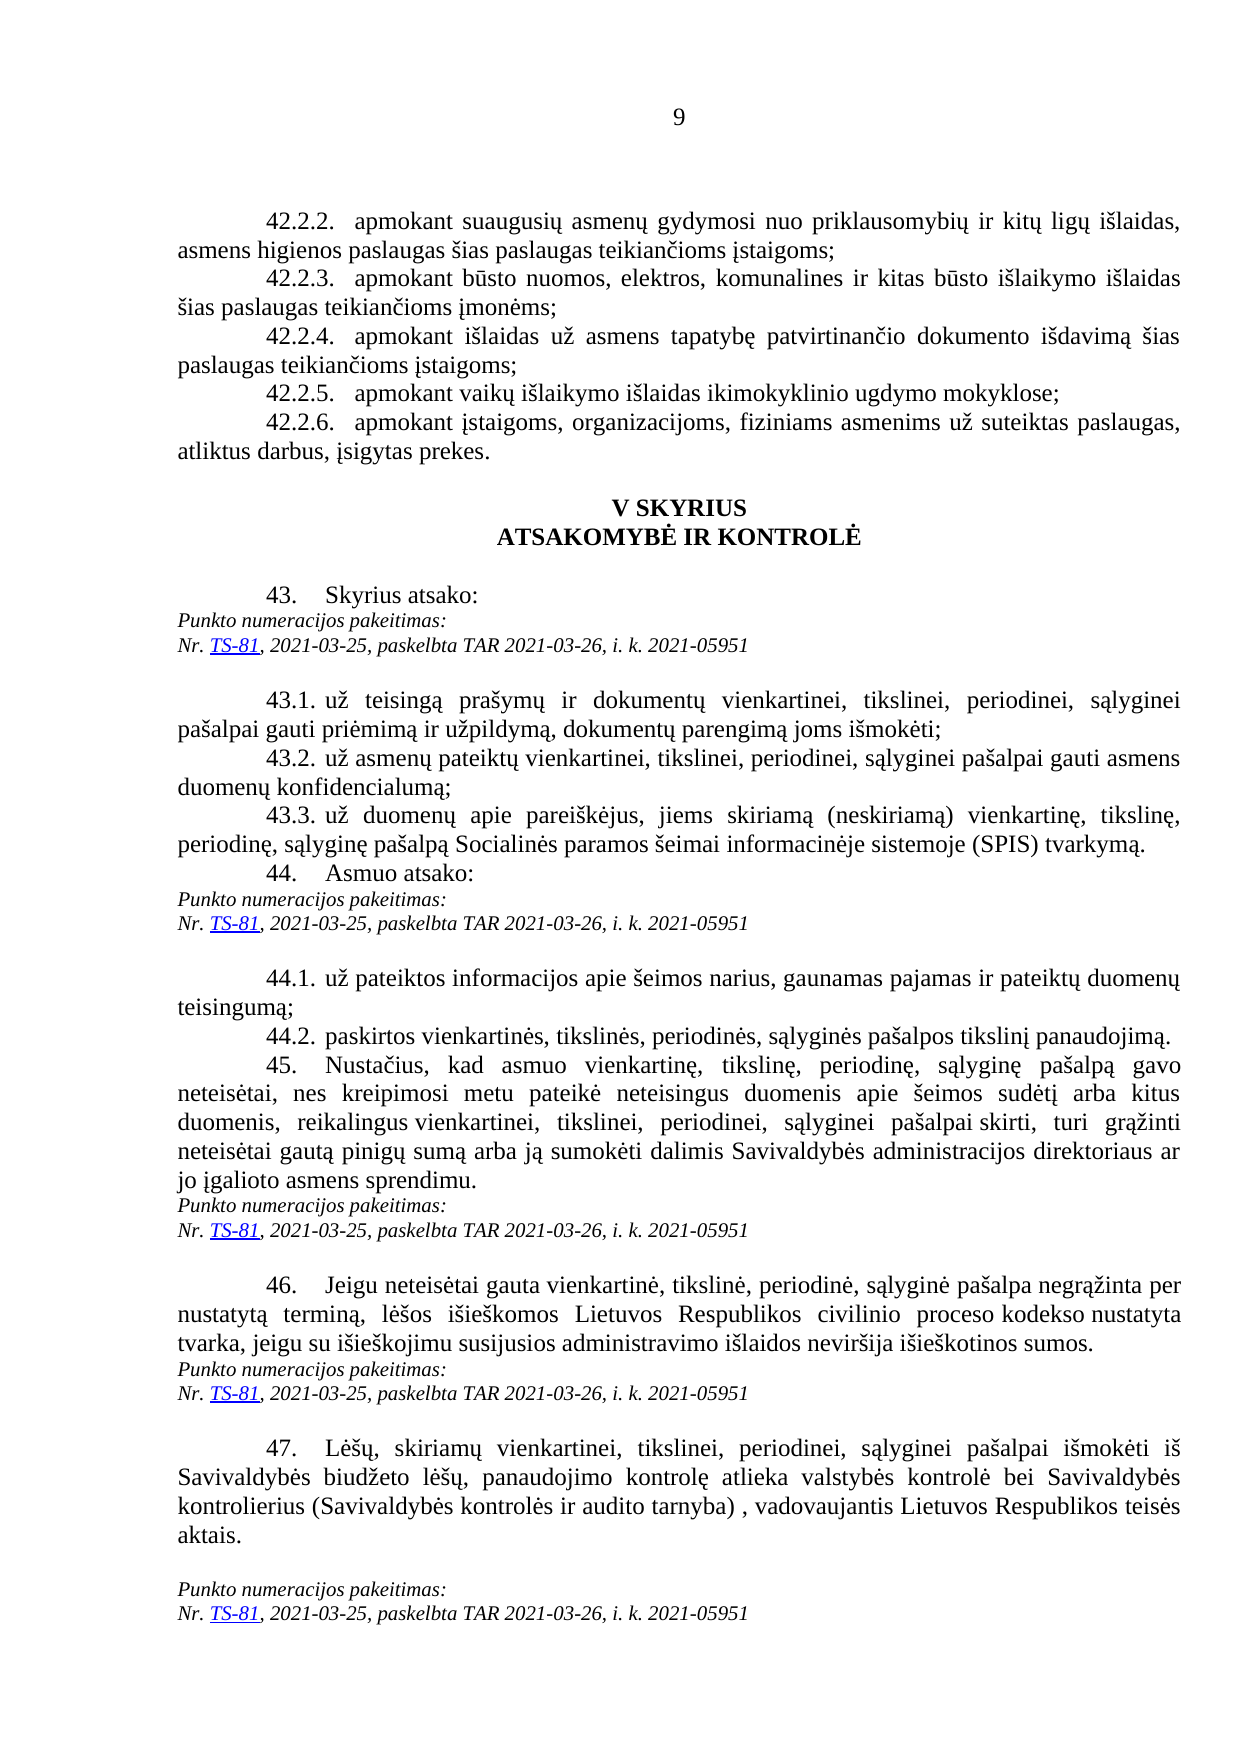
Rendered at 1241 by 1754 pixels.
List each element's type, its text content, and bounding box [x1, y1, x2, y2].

text 42.2.6. apmokant įstaigoms, organizacijoms, fiziniams asmenims už suteiktas paslaugas, atliktus darbus, įsigytas prekes. [177, 407, 1181, 465]
text ATSAKOMYBĖ IR KONTROLĖ [177, 522, 1181, 551]
text Nr. TS-81, 2021-03-25, paskelbta TAR 2021-03-26, i. k. 2021-05951 [177, 1381, 1181, 1405]
text Punkto numeracijos pakeitimas: [177, 608, 1181, 632]
text 43.3. už duomenų apie pareiškėjus, jiems skiriamą (neskiriamą) vienkartinę, tikslinę, periodinę, sąlyginę pašalpą Socialinės paramos šeimai informacinėje sistemoje (SPIS) tvarkymą. [177, 800, 1181, 858]
text 44. Asmuo atsako: [177, 858, 1181, 887]
text Punkto numeracijos pakeitimas: [177, 1577, 1181, 1601]
text Punkto numeracijos pakeitimas: [177, 1193, 1181, 1217]
text Nr. TS-81, 2021-03-25, paskelbta TAR 2021-03-26, i. k. 2021-05951 [177, 1217, 1181, 1242]
text 42.2.4. apmokant išlaidas už asmens tapatybę patvirtinančio dokumento išdavimą šias paslaugas teikiančioms įstaigoms; [177, 321, 1181, 378]
text 43. Skyrius atsako: [177, 580, 1181, 608]
text Punkto numeracijos pakeitimas: [177, 1357, 1181, 1381]
text 44.2. paskirtos vienkartinės, tikslinės, periodinės, sąlyginės pašalpos tikslinį panaudojimą. [177, 1021, 1181, 1050]
text 47. Lėšų, skiriamų vienkartinei, tikslinei, periodinei, sąlyginei pašalpai išmokėti iš Savivaldybės biudžeto lėšų, panaudojimo kontrolę atlieka valstybės kontrolė bei Savivaldybės kontrolierius (Savivaldybės kontrolės ir audito tarnyba) , vadovaujantis Lietuvos Respublikos teisės aktais. [177, 1433, 1181, 1548]
text 44.1. už pateiktos informacijos apie šeimos narius, gaunamas pajamas ir pateiktų duomenų teisingumą; [177, 963, 1181, 1021]
text 42.2.5. apmokant vaikų išlaikymo išlaidas ikimokyklinio ugdymo mokyklose; [177, 378, 1181, 407]
text Nr. TS-81, 2021-03-25, paskelbta TAR 2021-03-26, i. k. 2021-05951 [177, 632, 1181, 657]
text 42.2.3. apmokant būsto nuomos, elektros, komunalines ir kitas būsto išlaikymo išlaidas šias paslaugas teikiančioms įmonėms; [177, 263, 1181, 321]
text 45. Nustačius, kad asmuo vienkartinę, tikslinę, periodinę, sąlyginę pašalpą gavo neteisėtai, nes kreipimosi metu pateikė neteisingus duomenis apie šeimos sudėtį arba kitus duomenis, reikalingus vienkartinei, tikslinei, periodinei, sąlyginei pašalpai skirti, turi grąžinti neteisėtai gautą pinigų sumą arba ją sumokėti dalimis Savivaldybės administracijos direktoriaus ar jo įgalioto asmens sprendimu. [177, 1050, 1181, 1193]
text Nr. TS-81, 2021-03-25, paskelbta TAR 2021-03-26, i. k. 2021-05951 [177, 911, 1181, 935]
text 43.2. už asmenų pateiktų vienkartinei, tikslinei, periodinei, sąlyginei pašalpai gauti asmens duomenų konfidencialumą; [177, 743, 1181, 800]
text 46. Jeigu neteisėtai gauta vienkartinė, tikslinė, periodinė, sąlyginė pašalpa negrąžinta per nustatytą terminą, lėšos išieškomos Lietuvos Respublikos civilinio proceso kodekso nustatyta tvarka, jeigu su išieškojimu susijusios administravimo išlaidos neviršija išieškotinos sumos. [177, 1270, 1181, 1357]
text 43.1. už teisingą prašymų ir dokumentų vienkartinei, tikslinei, periodinei, sąlyginei pašalpai gauti priėmimą ir užpildymą, dokumentų parengimą joms išmokėti; [177, 685, 1181, 743]
text 42.2.2. apmokant suaugusių asmenų gydymosi nuo priklausomybių ir kitų ligų išlaidas, asmens higienos paslaugas šias paslaugas teikiančioms įstaigoms; [177, 206, 1181, 263]
text Nr. TS-81, 2021-03-25, paskelbta TAR 2021-03-26, i. k. 2021-05951 [177, 1601, 1181, 1625]
text Punkto numeracijos pakeitimas: [177, 887, 1181, 911]
text V SKYRIUS [177, 493, 1181, 522]
